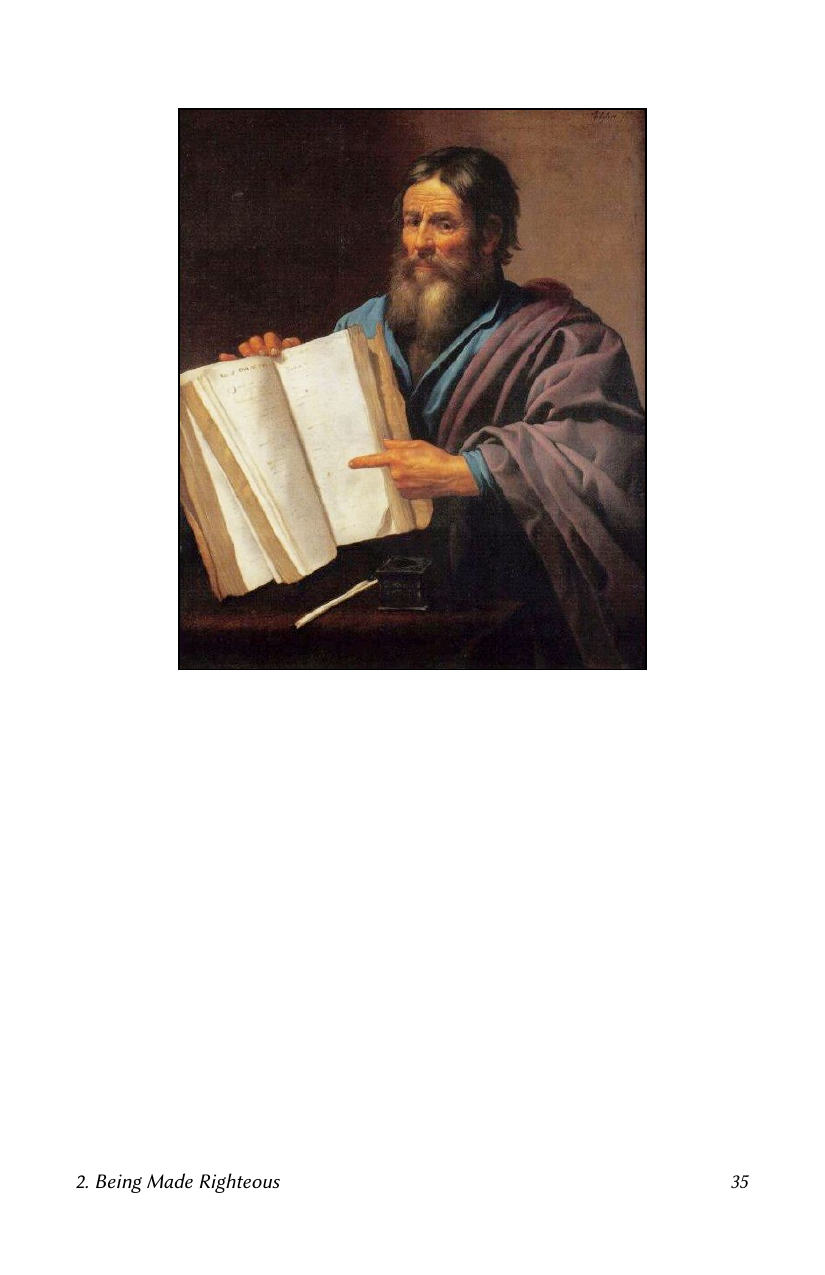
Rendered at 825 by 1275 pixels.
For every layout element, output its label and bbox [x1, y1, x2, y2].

picture [180, 110, 645, 669]
